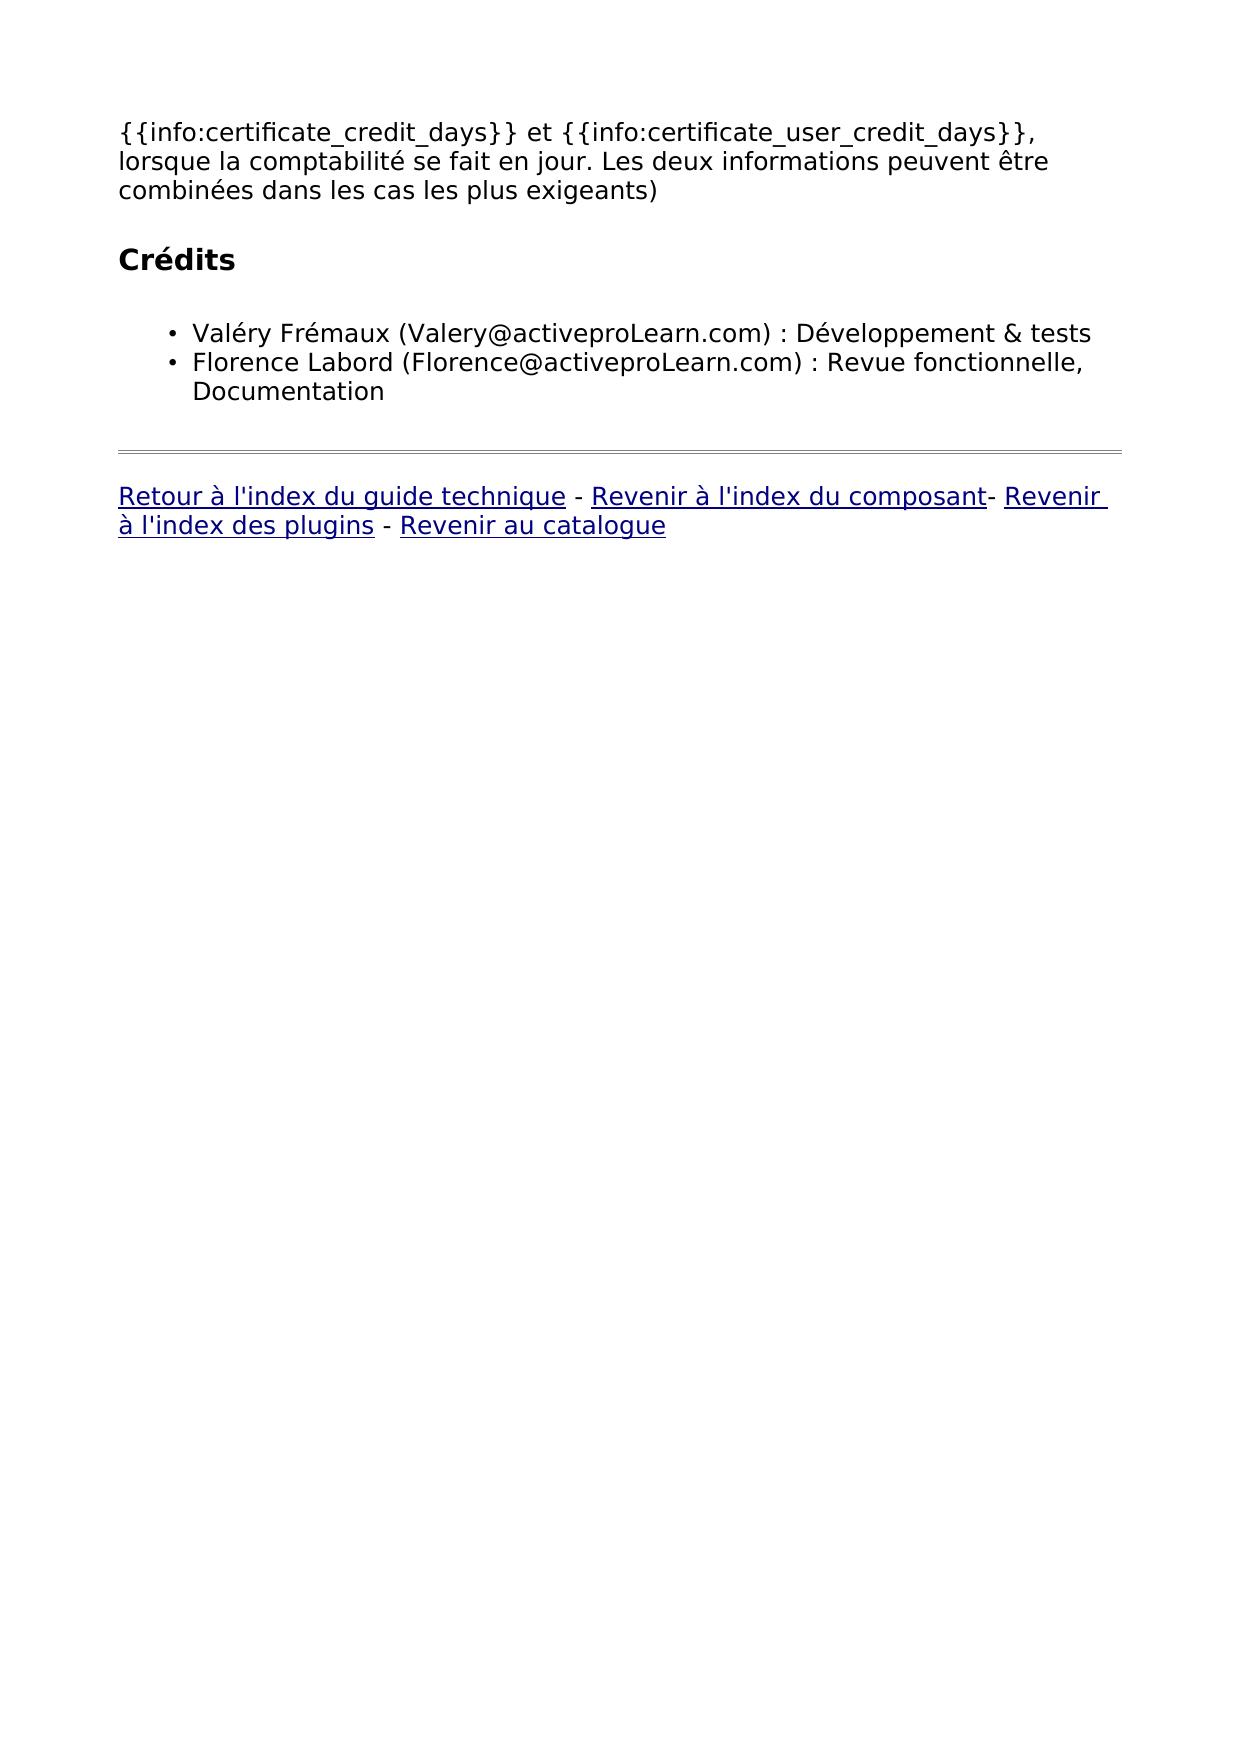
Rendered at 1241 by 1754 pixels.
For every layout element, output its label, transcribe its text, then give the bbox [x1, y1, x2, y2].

subtitle Crédits [118, 243, 1122, 277]
text {{info:certificate_credit_days}} et {{info:certificate_user_credit_days}}, lorsque la comptabilité se fait en jour. Les deux informations peuvent être combinées dans les cas les plus exigeants) [118, 118, 1122, 206]
text Retour à l'index du guide technique - Revenir à l'index du composant- Revenir à l'index des plugins - Revenir au catalogue [118, 482, 1122, 541]
list Florence Labord (Florence@activeproLearn.com) : Revue fonctionnelle, Documentation [177, 348, 1122, 407]
list Valéry Frémaux (Valery@activeproLearn.com) : Développement & tests [177, 319, 1122, 348]
